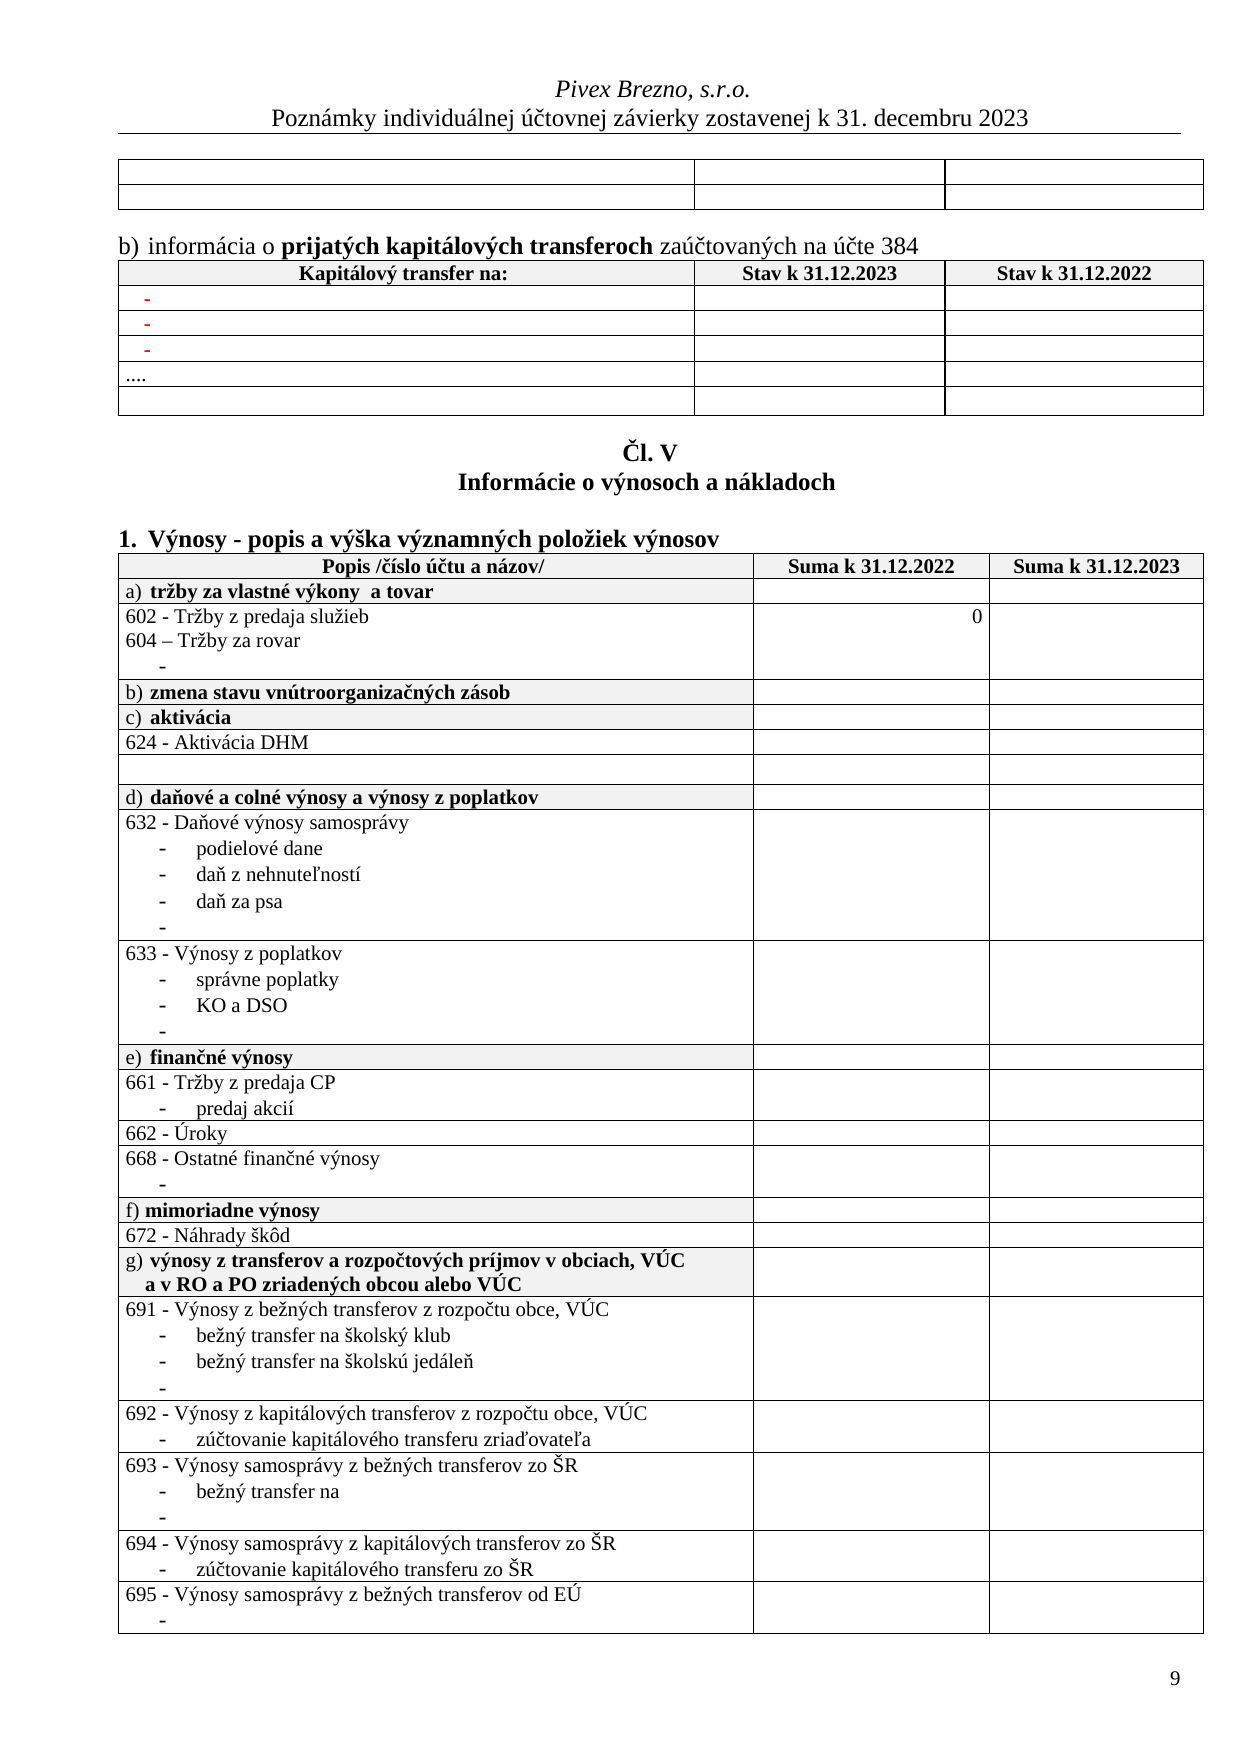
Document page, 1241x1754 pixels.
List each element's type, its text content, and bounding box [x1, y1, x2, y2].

table_cell [119, 336, 694, 361]
table_cell [754, 1223, 989, 1247]
table_cell 624 - Aktivácia DHM [119, 730, 753, 754]
table_cell [754, 810, 989, 939]
table_cell [946, 160, 1203, 184]
table_cell [990, 579, 1203, 603]
table_cell [946, 311, 1203, 335]
table_cell [695, 311, 944, 335]
table_cell [754, 705, 989, 729]
table_cell [946, 336, 1203, 361]
table_cell .... [119, 362, 694, 386]
table_cell [119, 755, 753, 784]
table_cell zmena stavu vnútroorganizačných zásob [119, 680, 753, 704]
table_cell [754, 785, 989, 809]
text Informácie o výnosoch a nákladoch [118, 467, 1181, 496]
table_cell [990, 1401, 1203, 1452]
table_cell 602 - Tržby z predaja služieb 604 – Tržby za rovar [119, 604, 753, 679]
list Výnosy - popis a výška významných položiek výnosov [118, 524, 1181, 553]
table_cell [754, 1248, 989, 1296]
table_cell [946, 286, 1203, 310]
table_cell [990, 1297, 1203, 1400]
table_cell [990, 705, 1203, 729]
table_cell mimoriadne výnosy [119, 1198, 753, 1222]
table_cell 633 - Výnosy z poplatkov správne poplatky KO a DSO [119, 941, 753, 1044]
table_cell 692 - Výnosy z kapitálových transferov z rozpočtu obce, VÚC zúčtovanie kapitálového transferu zriaďovateľa [119, 1401, 753, 1452]
table_cell [754, 1582, 989, 1632]
table_cell [990, 1223, 1203, 1247]
table_cell [695, 185, 944, 209]
table_cell [990, 1070, 1203, 1120]
table_cell [754, 680, 989, 704]
table_header Suma k 31.12.2022 [754, 554, 989, 578]
table_cell [990, 755, 1203, 784]
table_cell [754, 1121, 989, 1145]
table_cell 691 - Výnosy z bežných transferov z rozpočtu obce, VÚC bežný transfer na školský klub bežný transfer na školskú jedáleň [119, 1297, 753, 1400]
table_cell [990, 1121, 1203, 1145]
table_header Stav k 31.12.2022 [946, 261, 1203, 285]
table_cell 661 - Tržby z predaja CP predaj akcií [119, 1070, 753, 1120]
table_cell [990, 1582, 1203, 1632]
table_cell [990, 810, 1203, 939]
table_cell výnosy z transferov a rozpočtových príjmov v obciach, VÚC a v RO a PO zriadených obcou alebo VÚC [119, 1248, 753, 1296]
table_cell [946, 362, 1203, 386]
table_cell [990, 1198, 1203, 1222]
table_cell [990, 1146, 1203, 1197]
table_cell [754, 1453, 989, 1529]
table_cell [990, 1045, 1203, 1069]
table_cell [990, 1453, 1203, 1529]
table_cell [946, 185, 1203, 209]
table_cell finančné výnosy [119, 1045, 753, 1069]
table_cell [119, 160, 694, 184]
table_cell [695, 362, 944, 386]
table_cell 0 [754, 604, 989, 679]
table_cell aktivácia [119, 705, 753, 729]
table_cell [119, 185, 694, 209]
table_cell [754, 1297, 989, 1400]
table_cell [119, 286, 694, 310]
table_cell [119, 311, 694, 335]
table_cell [754, 730, 989, 754]
table_cell [695, 286, 944, 310]
list informácia o prijatých kapitálových transferoch zaúčtovaných na účte 384 [118, 231, 1181, 260]
table_cell [754, 1070, 989, 1120]
table_cell [119, 387, 694, 415]
table_cell [754, 1401, 989, 1452]
table_cell [990, 680, 1203, 704]
table_cell 632 - Daňové výnosy samosprávy podielové dane daň z nehnuteľností daň za psa [119, 810, 753, 939]
table_cell tržby za vlastné výkony a tovar [119, 579, 753, 603]
table_cell [695, 336, 944, 361]
table_cell 694 - Výnosy samosprávy z kapitálových transferov zo ŠR zúčtovanie kapitálového transferu zo ŠR [119, 1531, 753, 1581]
text Čl. V [118, 438, 1181, 467]
table_cell [754, 579, 989, 603]
table_cell [990, 730, 1203, 754]
table_cell [946, 387, 1203, 415]
table_cell daňové a colné výnosy a výnosy z poplatkov [119, 785, 753, 809]
table_cell 672 - Náhrady škôd [119, 1223, 753, 1247]
table_header Suma k 31.12.2023 [990, 554, 1203, 578]
table_cell [754, 755, 989, 784]
table_cell [990, 1248, 1203, 1296]
table_header Stav k 31.12.2023 [695, 261, 944, 285]
table_cell [754, 1045, 989, 1069]
table_cell [990, 1531, 1203, 1581]
table_cell [990, 604, 1203, 679]
table_cell [754, 941, 989, 1044]
table_cell [754, 1198, 989, 1222]
table_cell [990, 785, 1203, 809]
table_cell [695, 160, 944, 184]
table_cell [695, 387, 944, 415]
table_cell [990, 941, 1203, 1044]
table_cell 662 - Úroky [119, 1121, 753, 1145]
table_cell 695 - Výnosy samosprávy z bežných transferov od EÚ [119, 1582, 753, 1632]
table_cell 693 - Výnosy samosprávy z bežných transferov zo ŠR bežný transfer na [119, 1453, 753, 1529]
table_header Popis /číslo účtu a názov/ [119, 554, 753, 578]
table_cell 668 - Ostatné finančné výnosy [119, 1146, 753, 1197]
table_cell [754, 1146, 989, 1197]
table_header Kapitálový transfer na: [119, 261, 694, 285]
table_cell [754, 1531, 989, 1581]
